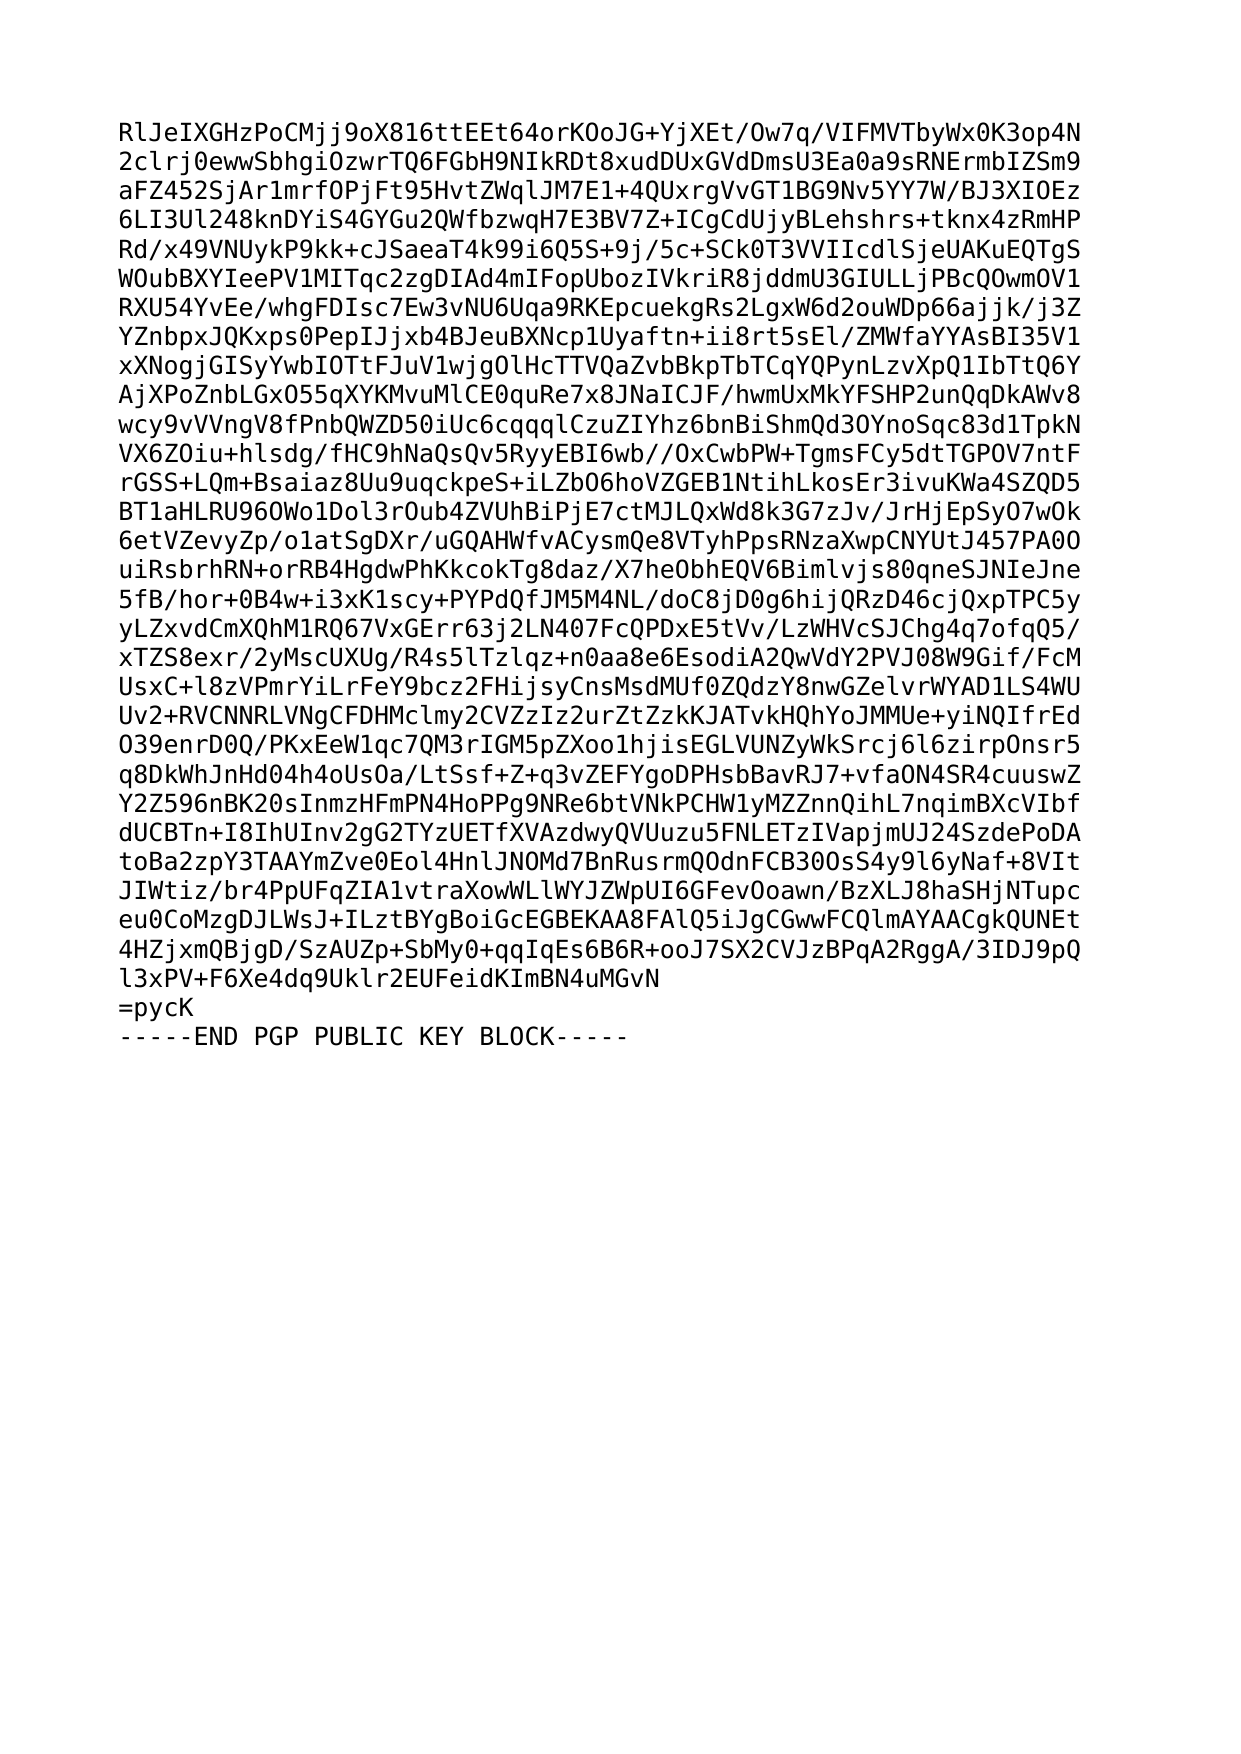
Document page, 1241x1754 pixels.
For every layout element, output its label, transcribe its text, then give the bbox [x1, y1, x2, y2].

text RlJeIXGHzPoCMjj9oX816ttEEt64orKOoJG+YjXEt/Ow7q/VIFMVTbyWx0K3op4N 2clrj0ewwSbhgiOzwrTQ6FGbH9NIkRDt8xudDUxGVdDmsU3Ea0a9sRNErmbIZSm9 aFZ452SjAr1mrfOPjFt95HvtZWqlJM7E1+4QUxrgVvGT1BG9Nv5YY7W/BJ3XIOEz 6LI3Ul248knDYiS4GYGu2QWfbzwqH7E3BV7Z+ICgCdUjyBLehshrs+tknx4zRmHP Rd/x49VNUykP9kk+cJSaeaT4k99i6Q5S+9j/5c+SCk0T3VVIIcdlSjeUAKuEQTgS WOubBXYIeePV1MITqc2zgDIAd4mIFopUbozIVkriR8jddmU3GIULLjPBcQOwmOV1 RXU54YvEe/whgFDIsc7Ew3vNU6Uqa9RKEpcuekgRs2LgxW6d2ouWDp66ajjk/j3Z YZnbpxJQKxps0PepIJjxb4BJeuBXNcp1Uyaftn+ii8rt5sEl/ZMWfaYYAsBI35V1 xXNogjGISyYwbIOTtFJuV1wjgOlHcTTVQaZvbBkpTbTCqYQPynLzvXpQ1IbTtQ6Y AjXPoZnbLGxO55qXYKMvuMlCE0quRe7x8JNaICJF/hwmUxMkYFSHP2unQqDkAWv8 wcy9vVVngV8fPnbQWZD50iUc6cqqqlCzuZIYhz6bnBiShmQd3OYnoSqc83d1TpkN VX6ZOiu+hlsdg/fHC9hNaQsQv5RyyEBI6wb//OxCwbPW+TgmsFCy5dtTGPOV7ntF rGSS+LQm+Bsaiaz8Uu9uqckpeS+iLZbO6hoVZGEB1NtihLkosEr3ivuKWa4SZQD5 BT1aHLRU96OWo1Dol3rOub4ZVUhBiPjE7ctMJLQxWd8k3G7zJv/JrHjEpSyO7wOk 6etVZevyZp/o1atSgDXr/uGQAHWfvACysmQe8VTyhPpsRNzaXwpCNYUtJ457PA0O uiRsbrhRN+orRB4HgdwPhKkcokTg8daz/X7heObhEQV6Bimlvjs80qneSJNIeJne 5fB/hor+0B4w+i3xK1scy+PYPdQfJM5M4NL/doC8jD0g6hijQRzD46cjQxpTPC5y yLZxvdCmXQhM1RQ67VxGErr63j2LN407FcQPDxE5tVv/LzWHVcSJChg4q7ofqQ5/ xTZS8exr/2yMscUXUg/R4s5lTzlqz+n0aa8e6EsodiA2QwVdY2PVJ08W9Gif/FcM UsxC+l8zVPmrYiLrFeY9bcz2FHijsyCnsMsdMUf0ZQdzY8nwGZelvrWYAD1LS4WU Uv2+RVCNNRLVNgCFDHMclmy2CVZzIz2urZtZzkKJATvkHQhYoJMMUe+yiNQIfrEd O39enrD0Q/PKxEeW1qc7QM3rIGM5pZXoo1hjisEGLVUNZyWkSrcj6l6zirpOnsr5 q8DkWhJnHd04h4oUsOa/LtSsf+Z+q3vZEFYgoDPHsbBavRJ7+vfaON4SR4cuuswZ Y2Z596nBK20sInmzHFmPN4HoPPg9NRe6btVNkPCHW1yMZZnnQihL7nqimBXcVIbf dUCBTn+I8IhUInv2gG2TYzUETfXVAzdwyQVUuzu5FNLETzIVapjmUJ24SzdePoDA toBa2zpY3TAAYmZve0Eol4HnlJNOMd7BnRusrmQOdnFCB30OsS4y9l6yNaf+8VIt JIWtiz/br4PpUFqZIA1vtraXowWLlWYJZWpUI6GFevOoawn/BzXLJ8haSHjNTupc eu0CoMzgDJLWsJ+ILztBYgBoiGcEGBEKAA8FAlQ5iJgCGwwFCQlmAYAACgkQUNEt 4HZjxmQBjgD/SzAUZp+SbMy0+qqIqEs6B6R+ooJ7SX2CVJzBPqA2RggA/3IDJ9pQ l3xPV+F6Xe4dq9Uklr2EUFeidKImBN4uMGvN =pycK -----END PGP PUBLIC KEY BLOCK----- [118, 118, 1122, 1051]
